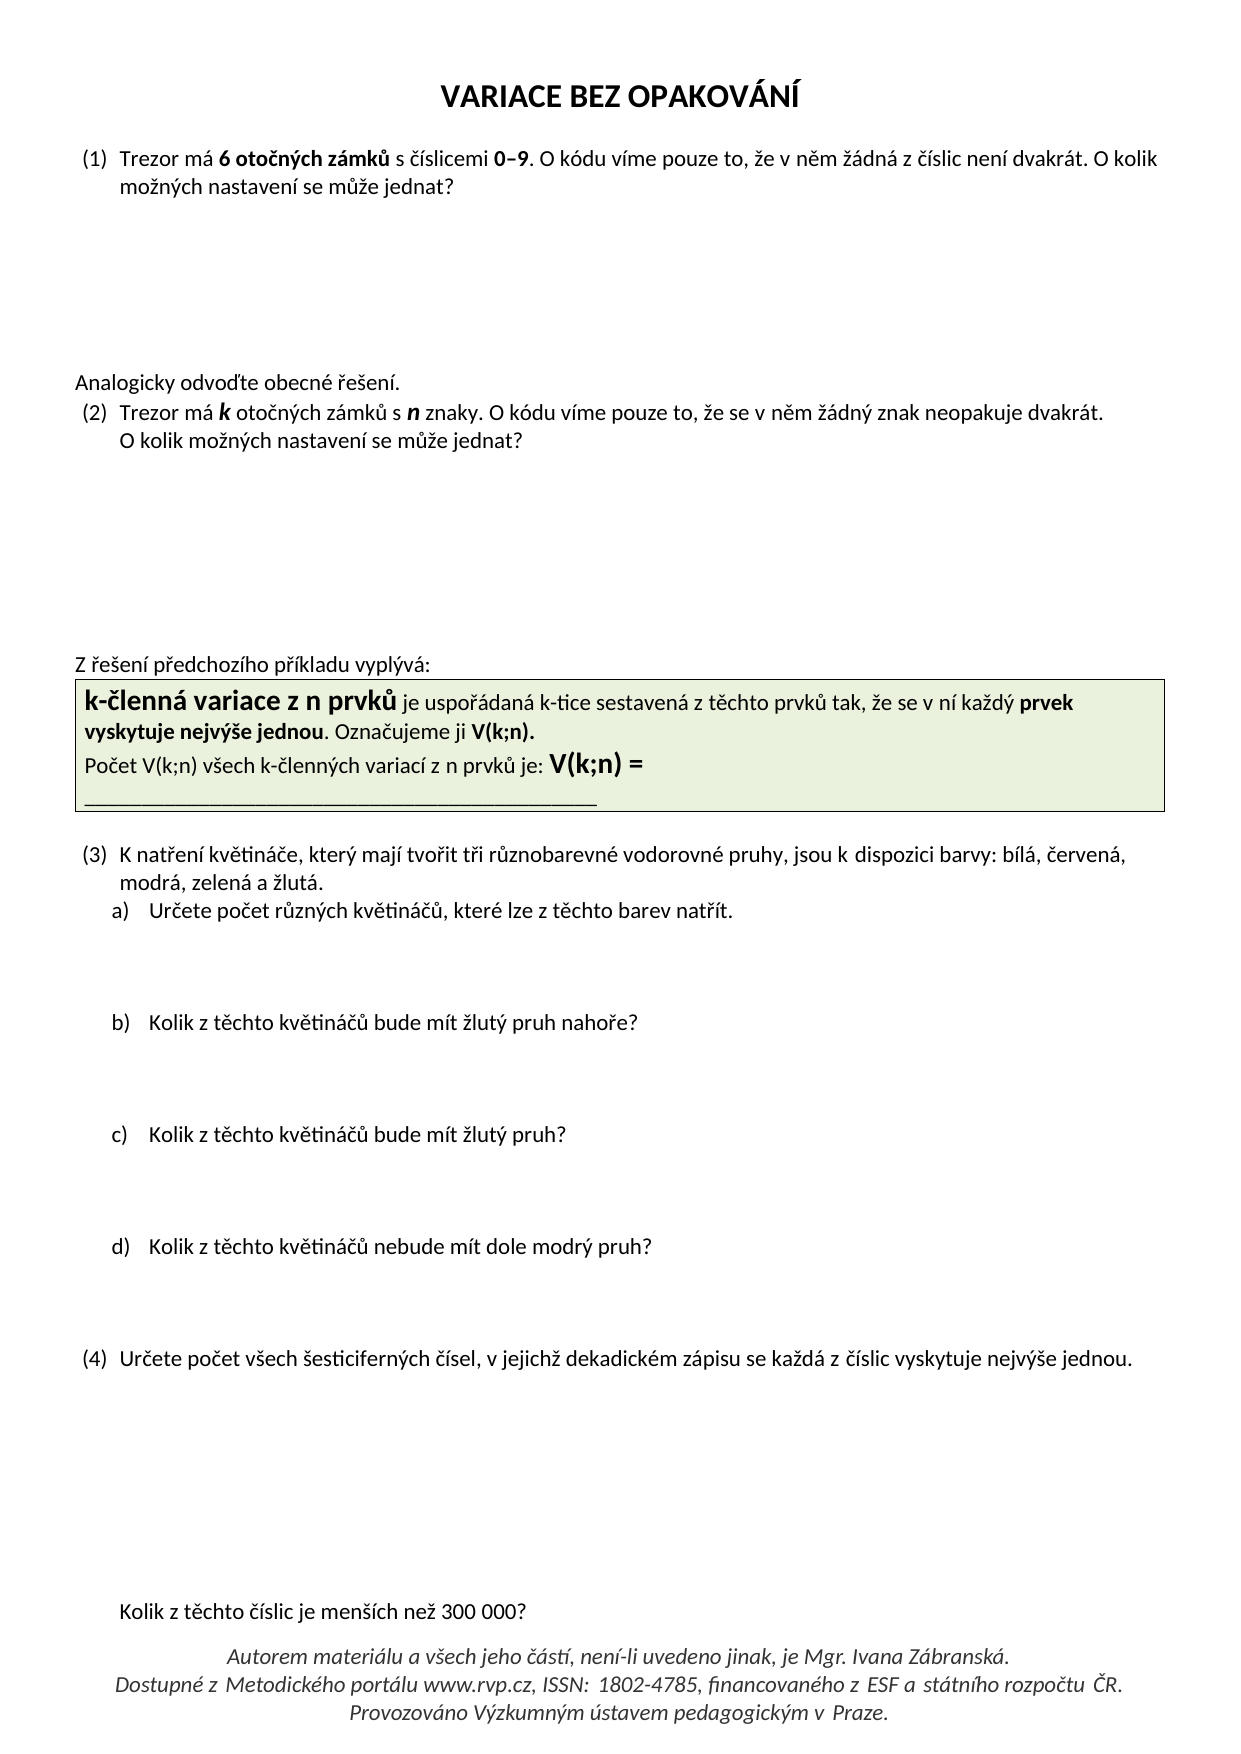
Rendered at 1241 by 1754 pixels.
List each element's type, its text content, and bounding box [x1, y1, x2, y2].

list Kolik z těchto květináčů bude mít žlutý pruh? [111, 1120, 1165, 1232]
list Kolik z těchto květináčů nebude mít dole modrý pruh? [111, 1232, 1165, 1344]
list Kolik z těchto květináčů bude mít žlutý pruh nahoře? [111, 1008, 1165, 1092]
text Počet V(k;n) všech k-členných variací z n prvků je: V(k;n) = _____________________________________________ [76, 742, 1164, 811]
text Z řešení předchozího příkladu vyplývá: [75, 651, 1165, 679]
text VARIACE BEZ OPAKOVÁNÍ [75, 75, 1165, 116]
text Analogicky odvoďte obecné řešení. [75, 368, 1165, 396]
list Určete počet všech šesticiferných čísel, v jejichž dekadickém zápisu se každá z číslic vyskytuje nejvýše jednou. [82, 1344, 1165, 1457]
list Kolik z těchto číslic je menších než 300 000? [119, 1597, 1165, 1625]
list K natření květináče, který mají tvořit tři různobarevné vodorovné pruhy, jsou k dispozici barvy: bílá, červená, modrá, zelená a žlutá. [82, 840, 1165, 896]
list Určete počet různých květináčů, které lze z těchto barev natřít. [111, 896, 1165, 1008]
text k-členná variace z n prvků je uspořádaná k-tice sestavená z těchto prvků tak, že se v ní každý prvek vyskytuje nejvýše jednou. Označujeme ji V(k;n). [76, 680, 1164, 742]
list Trezor má 6 otočných zámků s číslicemi 0–9. O kódu víme pouze to, že v něm žádná z číslic není dvakrát. O kolik možných nastavení se může jednat? [82, 144, 1165, 200]
list Trezor má k otočných zámků s n znaky. O kódu víme pouze to, že se v něm žádný znak neopakuje dvakrát. O kolik možných nastavení se může jednat? [82, 396, 1165, 454]
